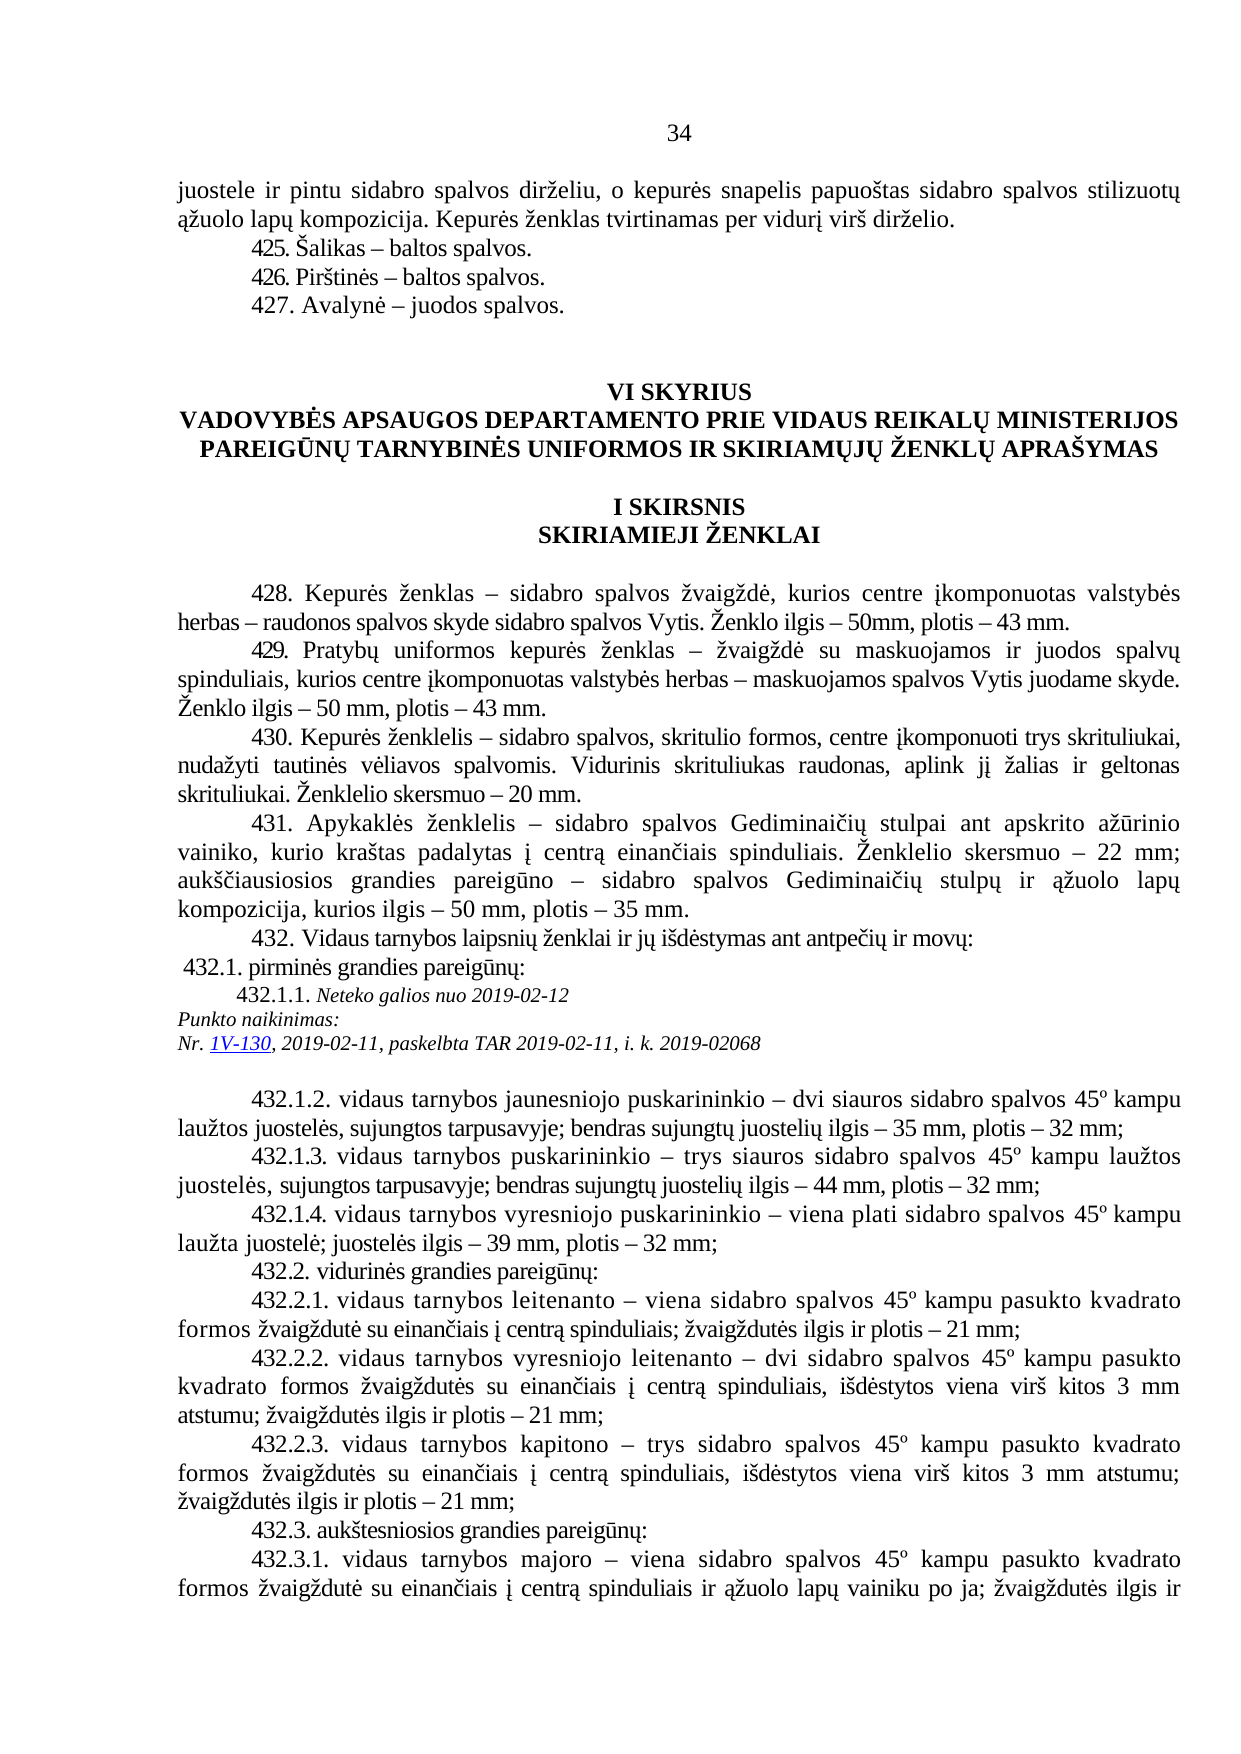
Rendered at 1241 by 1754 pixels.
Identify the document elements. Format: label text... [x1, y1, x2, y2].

text 428. Kepurės ženklas – sidabro spalvos žvaigždė, kurios centre įkomponuotas valstybės herbas – raudonos spalvos skyde sidabro spalvos Vytis. Ženklo ilgis – 50mm, plotis – 43 mm. [177, 578, 1181, 636]
text 425. Šalikas – baltos spalvos. [177, 233, 1181, 262]
text 432.2.2. vidaus tarnybos vyresniojo leitenanto – dvi sidabro spalvos 45º kampu pasukto kvadrato formos žvaigždutės su einančiais į centrą spinduliais, išdėstytos viena virš kitos 3 mm atstumu; žvaigždutės ilgis ir plotis – 21 mm; [177, 1343, 1181, 1429]
text 432.1.4. vidaus tarnybos vyresniojo puskarininkio – viena plati sidabro spalvos 45º kampu laužta juostelė; juostelės ilgis – 39 mm, plotis – 32 mm; [177, 1199, 1181, 1256]
text 431. Apykaklės ženklelis – sidabro spalvos Gediminaičių stulpai ant apskrito ažūrinio vainiko, kurio kraštas padalytas į centrą einančiais spinduliais. Ženklelio skersmuo – 22 mm; aukščiausiosios grandies pareigūno – sidabro spalvos Gediminaičių stulpų ir ąžuolo lapų kompozicija, kurios ilgis – 50 mm, plotis – 35 mm. [177, 808, 1181, 923]
text VI SKYRIUS [177, 377, 1181, 406]
text 432.2. vidurinės grandies pareigūnų: [177, 1256, 1181, 1285]
text 432.2.1. vidaus tarnybos leitenanto – viena sidabro spalvos 45º kampu pasukto kvadrato formos žvaigždutė su einančiais į centrą spinduliais; žvaigždutės ilgis ir plotis – 21 mm; [177, 1285, 1181, 1343]
text 426. Pirštinės – baltos spalvos. [177, 262, 1181, 291]
text Nr. 1V-130, 2019-02-11, paskelbta TAR 2019-02-11, i. k. 2019-02068 [177, 1031, 1181, 1055]
text 429. Pratybų uniformos kepurės ženklas – žvaigždė su maskuojamos ir juodos spalvų spinduliais, kurios centre įkomponuotas valstybės herbas – maskuojamos spalvos Vytis juodame skyde. Ženklo ilgis – 50 mm, plotis – 43 mm. [177, 636, 1181, 722]
text 430. Kepurės ženklelis – sidabro spalvos, skritulio formos, centre įkomponuoti trys skrituliukai, nudažyti tautinės vėliavos spalvomis. Vidurinis skrituliukas raudonas, aplink jį žalias ir geltonas skrituliukai. Ženklelio skersmuo – 20 mm. [177, 722, 1181, 808]
text 432.1.2. vidaus tarnybos jaunesniojo puskarininkio – dvi siauros sidabro spalvos 45º kampu laužtos juostelės, sujungtos tarpusavyje; bendras sujungtų juostelių ilgis – 35 mm, plotis – 32 mm; [177, 1084, 1181, 1141]
text I SKIRSNIS [177, 492, 1181, 521]
text 432.1.3. vidaus tarnybos puskarininkio – trys siauros sidabro spalvos 45º kampu laužtos juostelės, sujungtos tarpusavyje; bendras sujungtų juostelių ilgis – 44 mm, plotis – 32 mm; [177, 1141, 1181, 1199]
text juostele ir pintu sidabro spalvos dirželiu, o kepurės snapelis papuoštas sidabro spalvos stilizuotų ąžuolo lapų kompozicija. Kepurės ženklas tvirtinamas per vidurį virš dirželio. [177, 176, 1181, 233]
text 432.2.3. vidaus tarnybos kapitono – trys sidabro spalvos 45º kampu pasukto kvadrato formos žvaigždutės su einančiais į centrą spinduliais, išdėstytos viena virš kitos 3 mm atstumu; žvaigždutės ilgis ir plotis – 21 mm; [177, 1429, 1181, 1515]
text 432.1.1. Neteko galios nuo 2019-02-12 [177, 981, 1181, 1007]
text 432. Vidaus tarnybos laipsnių ženklai ir jų išdėstymas ant antpečių ir movų: [177, 923, 1181, 952]
text 432.3. aukštesniosios grandies pareigūnų: [177, 1515, 1181, 1544]
text VADOVYBĖS APSAUGOS DEPARTAMENTO PRIE VIDAUS REIKALŲ MINISTERIJOS PAREIGŪNŲ TARNYBINĖS UNIFORMOS IR SKIRIAMŲJŲ ŽENKLŲ APRAŠYMAS [177, 406, 1181, 463]
text SKIRIAMIEJI ŽENKLAI [177, 521, 1181, 549]
text 432.1. pirminės grandies pareigūnų: [177, 952, 1181, 981]
text Punkto naikinimas: [177, 1007, 1181, 1031]
text 432.3.1. vidaus tarnybos majoro – viena sidabro spalvos 45º kampu pasukto kvadrato formos žvaigždutė su einančiais į centrą spinduliais ir ąžuolo lapų vainiku po ja; žvaigždutės ilgis ir [177, 1544, 1181, 1601]
text 427. Avalynė – juodos spalvos. [177, 291, 1181, 319]
